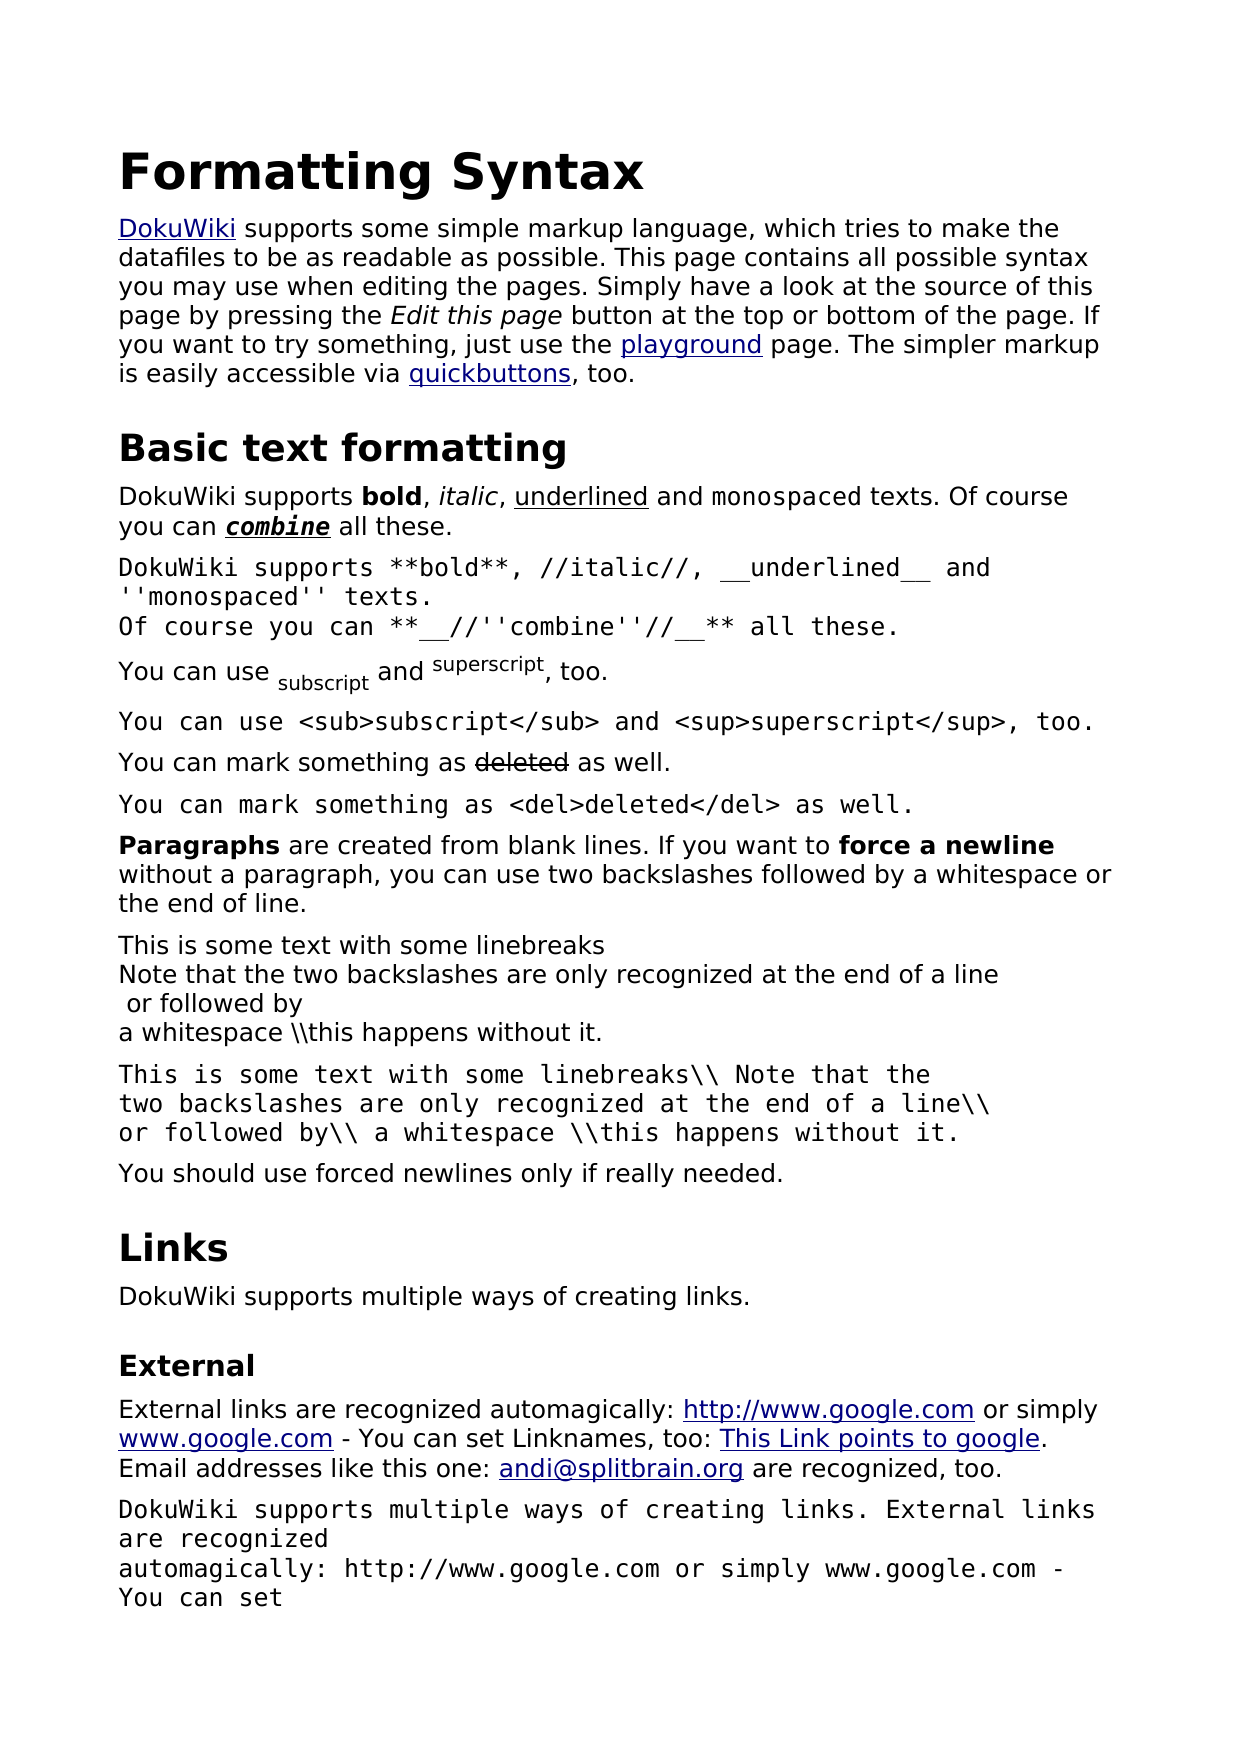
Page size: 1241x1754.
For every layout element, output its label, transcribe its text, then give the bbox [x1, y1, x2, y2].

text You can use subscript and superscript, too. [118, 653, 1122, 695]
subtitle Basic text formatting [118, 426, 1122, 470]
text You can mark something as <del>deleted</del> as well. [118, 790, 1122, 819]
text DokuWiki supports bold, italic, underlined and monospaced texts. Of course you can combine all these. [118, 482, 1122, 541]
text Paragraphs are created from blank lines. If you want to force a newline without a paragraph, you can use two backslashes followed by a whitespace or the end of line. [118, 831, 1122, 919]
text DokuWiki supports some simple markup language, which tries to make the datafiles to be as readable as possible. This page contains all possible syntax you may use when editing the pages. Simply have a look at the source of this page by pressing the Edit this page button at the top or bottom of the page. If you want to try something, just use the playground page. The simpler markup is easily accessible via quickbuttons, too. [118, 214, 1122, 389]
text External links are recognized automagically: http://www.google.com or simply www.google.com - You can set Linknames, too: This Link points to google. Email addresses like this one: andi@splitbrain.org are recognized, too. [118, 1396, 1122, 1483]
text You can use <sub>subscript</sub> and <sup>superscript</sup>, too. [118, 708, 1122, 737]
text You should use forced newlines only if really needed. [118, 1159, 1122, 1189]
subtitle External [118, 1349, 1122, 1383]
text This is some text with some linebreaks\\ Note that the two backslashes are only recognized at the end of a line\\ or followed by\\ a whitespace \\this happens without it. [118, 1060, 1122, 1148]
text DokuWiki supports **bold**, //italic//, __underlined__ and ''monospaced'' texts. Of course you can **__//''combine''//__** all these. [118, 553, 1122, 641]
subtitle Formatting Syntax [118, 143, 1122, 201]
text DokuWiki supports multiple ways of creating links. External links are recognized automagically: http://www.google.com or simply www.google.com - You can set [118, 1496, 1122, 1612]
subtitle Links [118, 1226, 1122, 1270]
text DokuWiki supports multiple ways of creating links. [118, 1282, 1122, 1312]
text You can mark something as deleted as well. [118, 748, 1122, 778]
text This is some text with some linebreaks Note that the two backslashes are only recognized at the end of a line or followed by a whitespace \\this happens without it. [118, 931, 1122, 1048]
